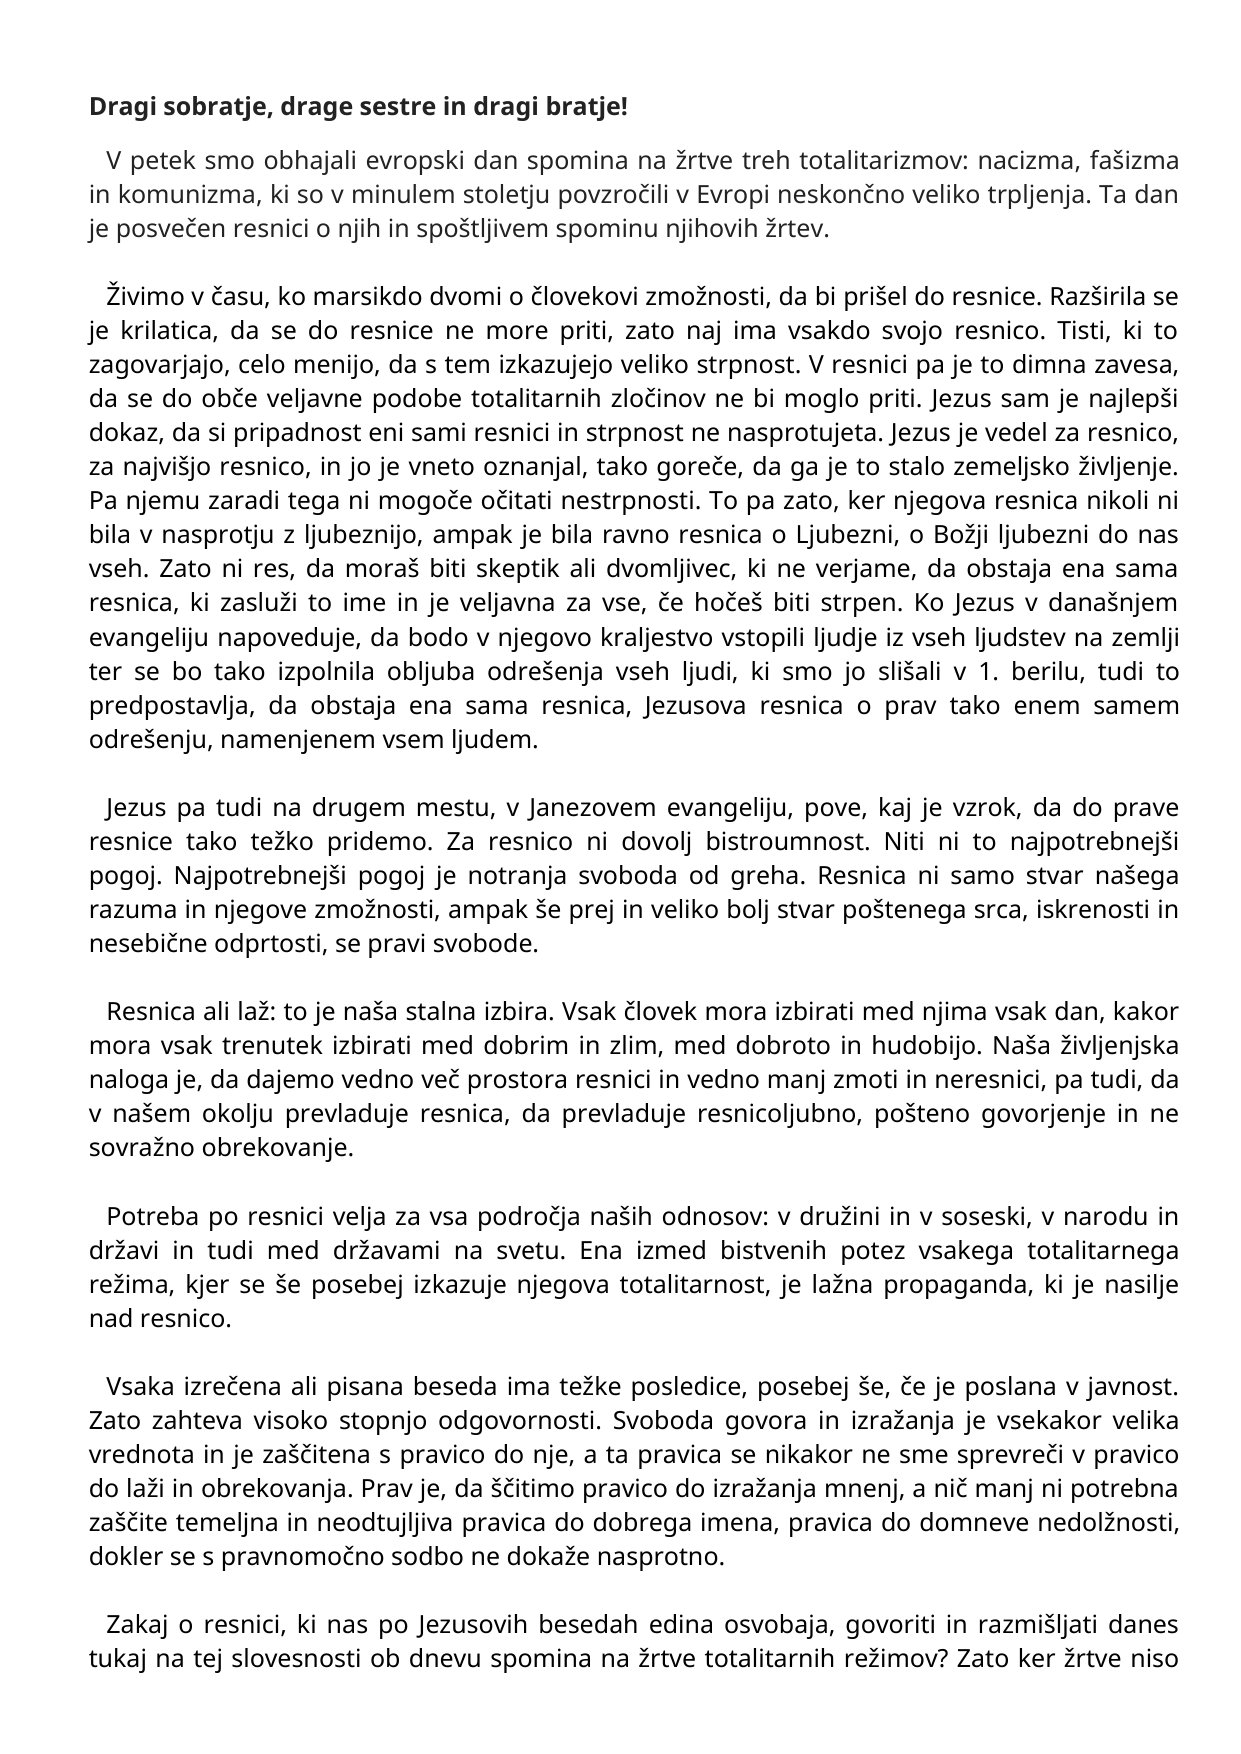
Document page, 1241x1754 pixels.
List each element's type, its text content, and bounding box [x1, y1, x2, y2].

text Zakaj o resnici, ki nas po Jezusovih besedah edina osvobaja, govoriti in razmišljati danes tukaj na tej slovesnosti ob dnevu spomina na žrtve totalitarnih režimov? Zato ker žrtve niso [88, 1607, 1181, 1675]
text Dragi sobratje, drage sestre in dragi bratje! [88, 88, 1181, 123]
text Potreba po resnici velja za vsa področja naših odnosov: v družini in v soseski, v narodu in državi in tudi med državami na svetu. Ena izmed bistvenih potez vsakega totalitarnega režima, kjer se še posebej izkazuje njegova totalitarnost, je lažna propaganda, ki je nasilje nad resnico. [88, 1198, 1181, 1334]
text Vsaka izrečena ali pisana beseda ima težke posledice, posebej še, če je poslana v javnost. Zato zahteva visoko stopnjo odgovornosti. Svoboda govora in izražanja je vsekakor velika vrednota in je zaščitena s pravico do nje, a ta pravica se nikakor ne sme sprevreči v pravico do laži in obrekovanja. Prav je, da ščitimo pravico do izražanja mnenj, a nič manj ni potrebna zaščite temeljna in neodtujljiva pravica do dobrega imena, pravica do domneve nedolžnosti, dokler se s pravnomočno sodbo ne dokaže nasprotno. [88, 1368, 1181, 1573]
text Jezus pa tudi na drugem mestu, v Janezovem evangeliju, pove, kaj je vzrok, da do prave resnice tako težko pridemo. Za resnico ni dovolj bistroumnost. Niti ni to najpotrebnejši pogoj. Najpotrebnejši pogoj je notranja svoboda od greha. Resnica ni samo stvar našega razuma in njegove zmožnosti, ampak še prej in veliko bolj stvar poštenega srca, iskrenosti in nesebične odprtosti, se pravi svobode. [88, 789, 1181, 960]
text Resnica ali laž: to je naša stalna izbira. Vsak človek mora izbirati med njima vsak dan, kakor mora vsak trenutek izbirati med dobrim in zlim, med dobroto in hudobijo. Naša življenjska naloga je, da dajemo vedno več prostora resnici in vedno manj zmoti in neresnici, pa tudi, da v našem okolju prevladuje resnica, da prevladuje resnicoljubno, pošteno govorjenje in ne sovražno obrekovanje. [88, 994, 1181, 1164]
text Živimo v času, ko marsikdo dvomi o človekovi zmožnosti, da bi prišel do resnice. Razširila se je krilatica, da se do resnice ne more priti, zato naj ima vsakdo svojo resnico. Tisti, ki to zagovarjajo, celo menijo, da s tem izkazujejo veliko strpnost. V resnici pa je to dimna zavesa, da se do obče veljavne podobe totalitarnih zločinov ne bi moglo priti. Jezus sam je najlepši dokaz, da si pripadnost eni sami resnici in strpnost ne nasprotujeta. Jezus je vedel za resnico, za najvišjo resnico, in jo je vneto oznanjal, tako goreče, da ga je to stalo zemeljsko življenje. Pa njemu zaradi tega ni mogoče očitati nestrpnosti. To pa zato, ker njegova resnica nikoli ni bila v nasprotju z ljubeznijo, ampak je bila ravno resnica o Ljubezni, o Božji ljubezni do nas vseh. Zato ni res, da moraš biti skeptik ali dvomljivec, ki ne verjame, da obstaja ena sama resnica, ki zasluži to ime in je veljavna za vse, če hočeš biti strpen. Ko Jezus v današnjem evangeliju napoveduje, da bodo v njegovo kraljestvo vstopili ljudje iz vseh ljudstev na zemlji ter se bo tako izpolnila obljuba odrešenja vseh ljudi, ki smo jo slišali v 1. berilu, tudi to predpostavlja, da obstaja ena sama resnica, Jezusova resnica o prav tako enem samem odrešenju, namenjenem vsem ljudem. [88, 278, 1181, 755]
text V petek smo obhajali evropski dan spomina na žrtve treh totalitarizmov: nacizma, fašizma in komunizma, ki so v minulem stoletju povzročili v Evropi neskončno veliko trpljenja. Ta dan je posvečen resnici o njih in spoštljivem spominu njihovih žrtev. [88, 142, 1181, 244]
